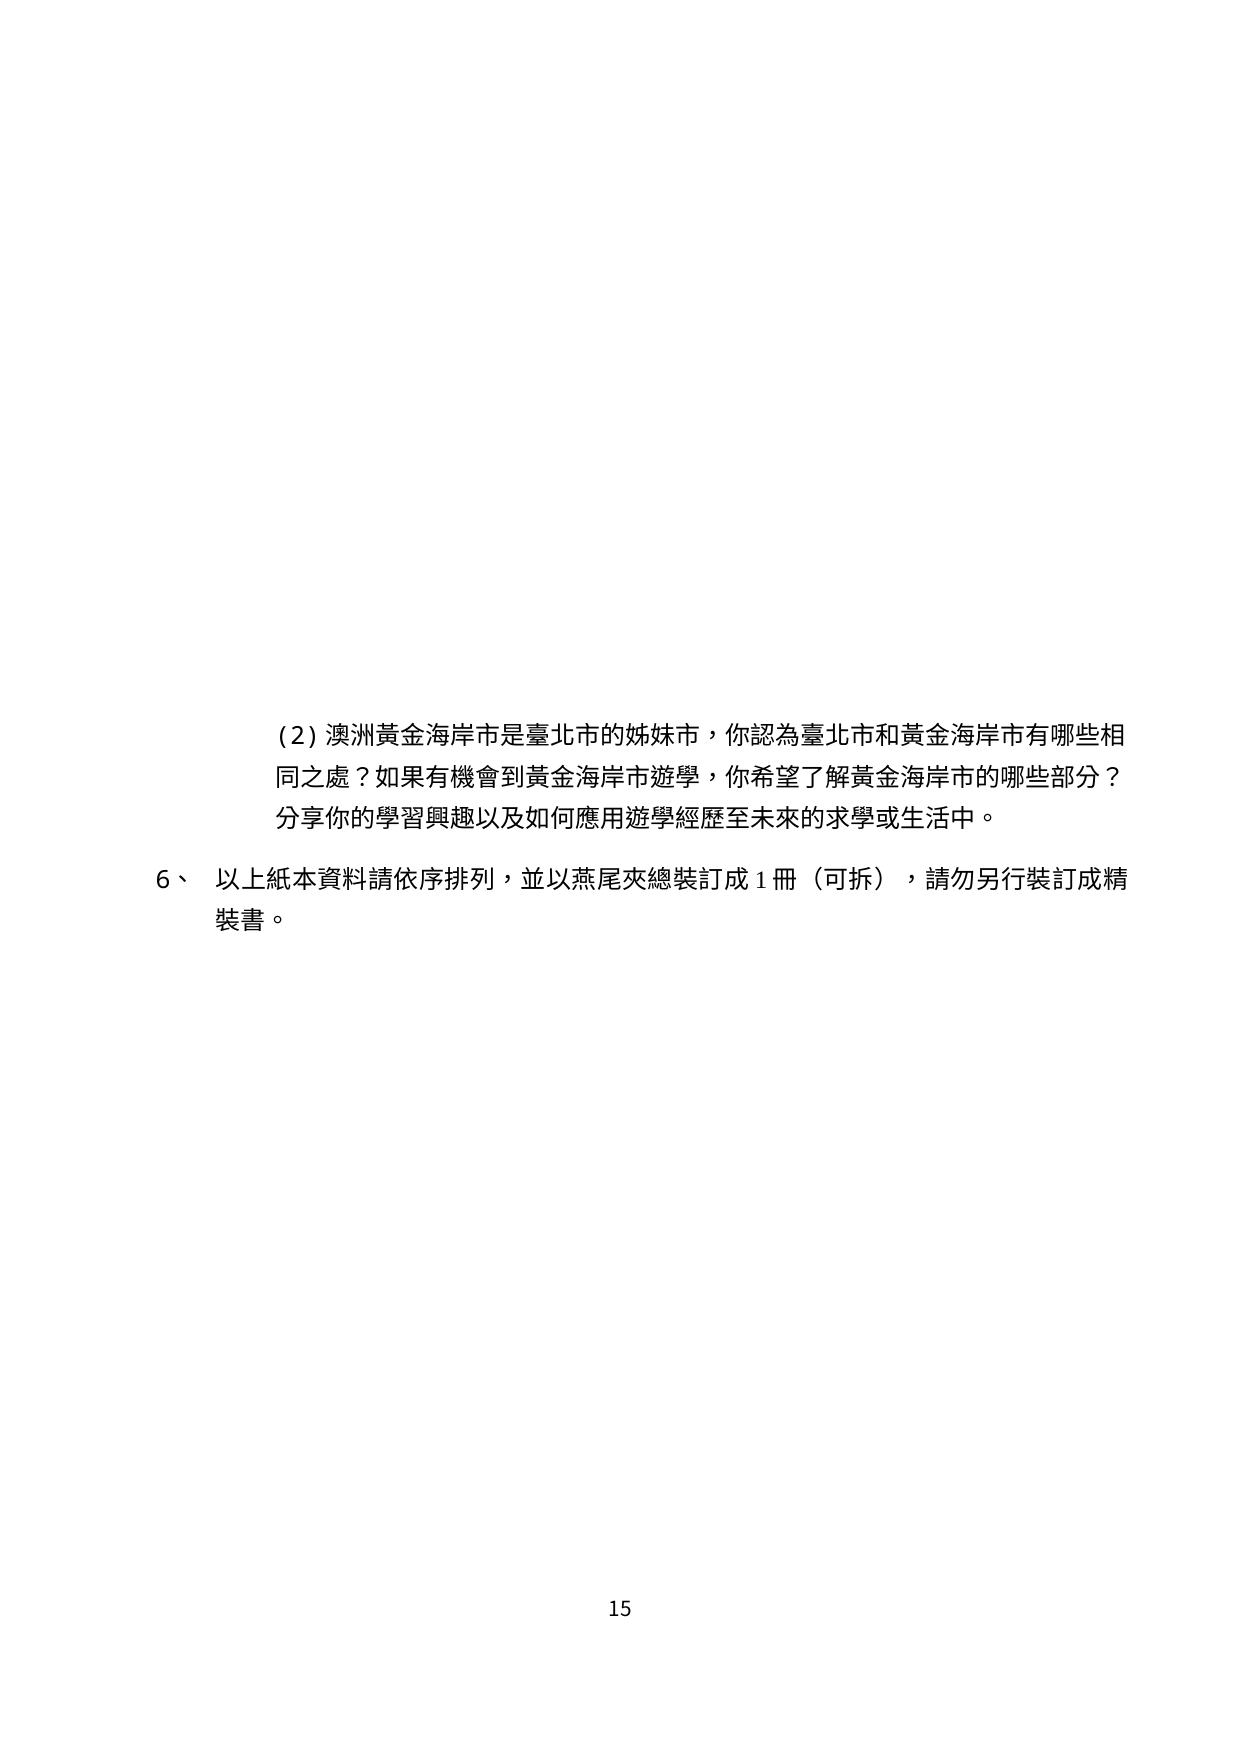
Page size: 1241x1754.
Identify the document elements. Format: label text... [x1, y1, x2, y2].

list 澳洲黃金海岸市是臺北市的姊妹市，你認為臺北市和黃金海岸市有哪些相同之處？如果有機會到黃金海岸市遊學，你希望了解黃金海岸市的哪些部分？分享你的學習興趣以及如何應用遊學經歷至未來的求學或生活中。 [275, 715, 1128, 835]
list 以上紙本資料請依序排列，並以燕尾夾總裝訂成1冊（可拆），請勿另行裝訂成精裝書。 [155, 859, 1128, 937]
